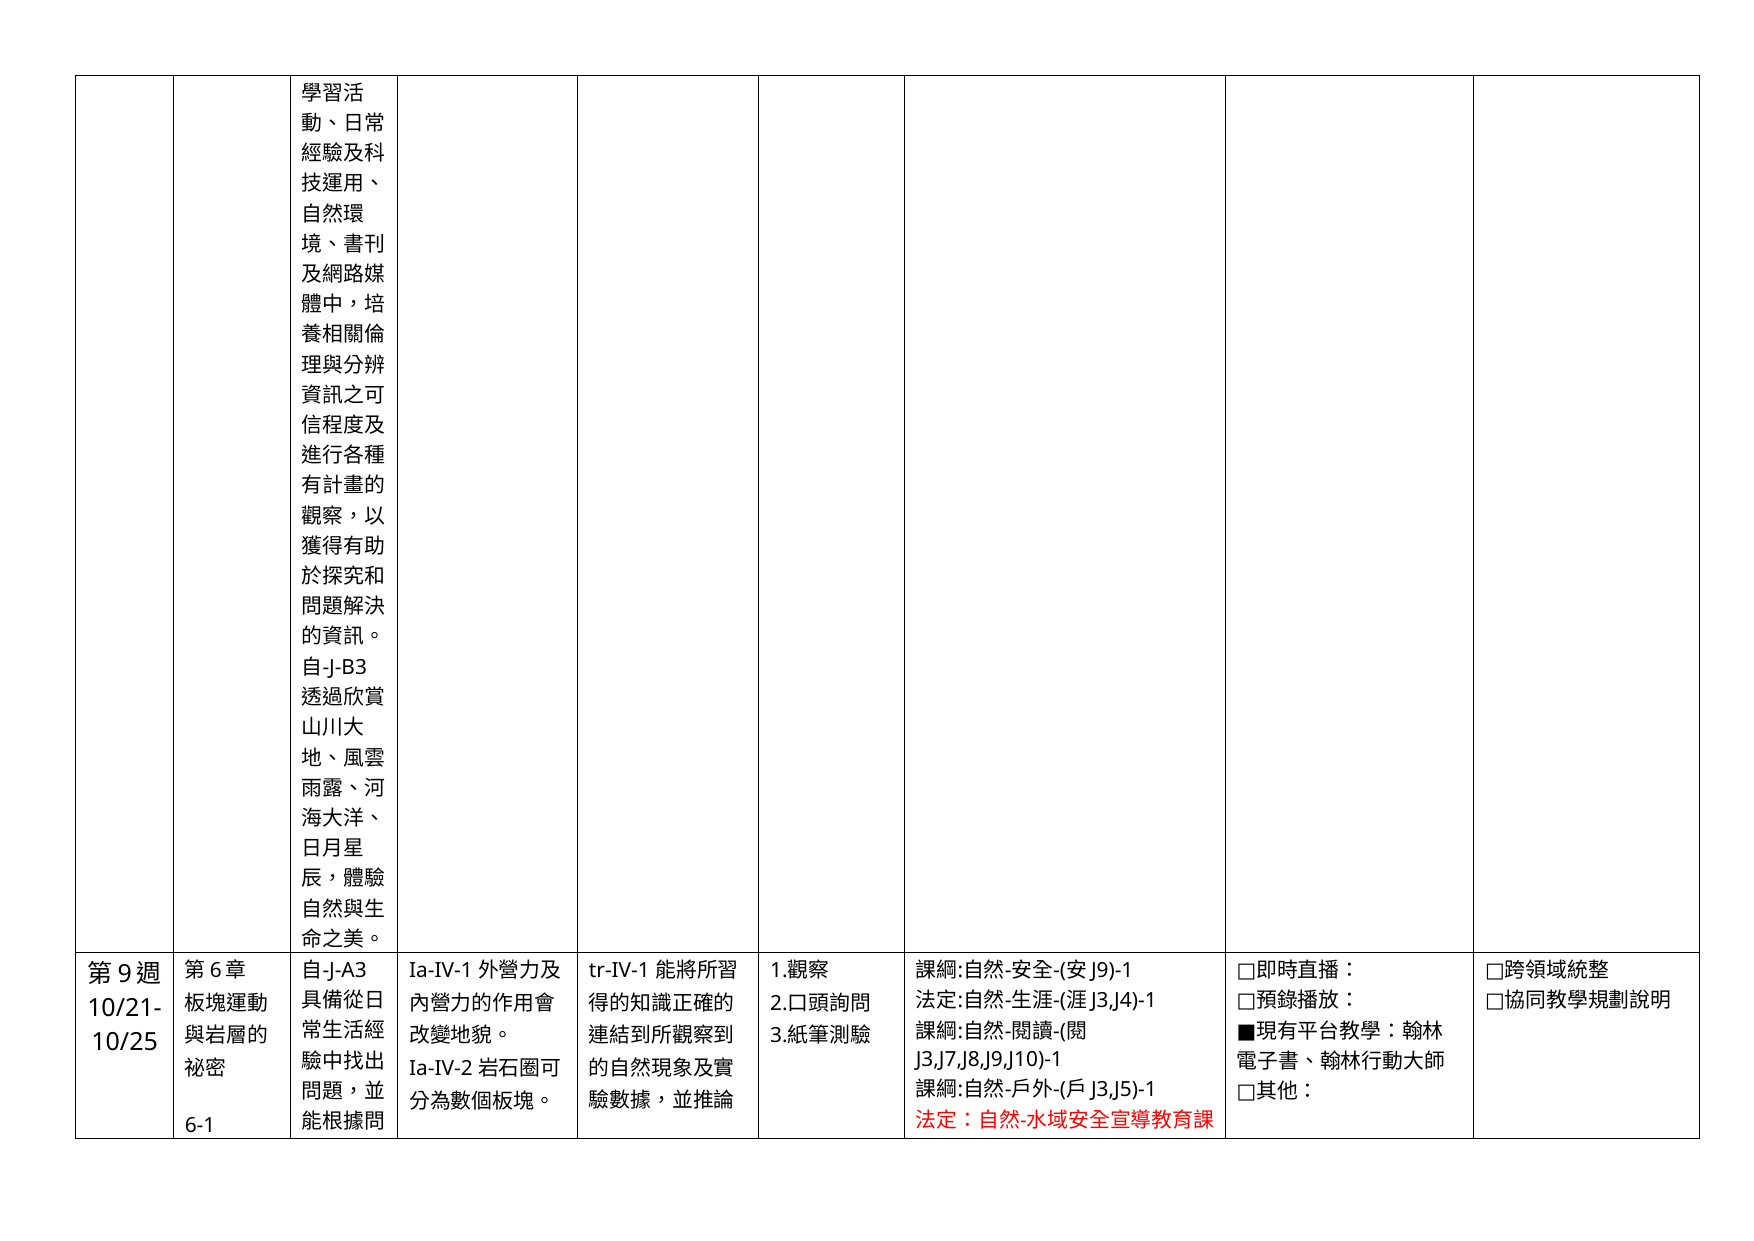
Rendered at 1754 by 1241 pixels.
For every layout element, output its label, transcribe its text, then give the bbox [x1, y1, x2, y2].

table_cell Ia-IV-1 外營力及內營力的作用會改變地貌。 Ia-IV-2 岩石圈可分為數個板塊。 [398, 953, 577, 1138]
table_cell [76, 76, 173, 952]
table_cell [905, 76, 1225, 952]
table_cell 學習活動、日常經驗及科技運用、自然環境、書刊及網路媒體中，培養相關倫理與分辨資訊之可信程度及進行各種有計畫的觀察，以獲得有助於探究和問題解決的資訊。 自-J-B3 透過欣賞山川大地、風雲雨露、河海大洋、日月星辰，體驗自然與生命之美。 [291, 76, 397, 952]
table_cell 課綱:自然-安全-(安J9)-1 法定:自然-生涯-(涯J3,J4)-1 課綱:自然-閱讀-(閱J3,J7,J8,J9,J10)-1 課綱:自然-戶外-(戶J3,J5)-1 法定：自然-水域安全宣導教育課 [905, 953, 1225, 1138]
table_cell [578, 76, 758, 952]
table_cell 1.觀察 2.口頭詢問 3.紙筆測驗 [759, 953, 904, 1138]
table_cell [174, 76, 290, 952]
table_cell 第9週 10/21-10/25 [76, 953, 173, 1138]
table_cell [1226, 76, 1473, 952]
table_cell [398, 76, 577, 952]
table_cell tr-IV-1 能將所習得的知識正確的連結到所觀察到的自然現象及實驗數據，並推論 [578, 953, 758, 1138]
table_cell 自-J-A3 具備從日常生活經驗中找出問題，並能根據問 [291, 953, 397, 1138]
table_cell [759, 76, 904, 952]
table_cell [1474, 76, 1699, 952]
table_cell □跨領域統整 □協同教學規劃說明 [1474, 953, 1699, 1138]
table_cell 第6章 板塊運動與岩層的祕密 6-1 [174, 953, 290, 1138]
table_cell □即時直播： □預錄播放： ■現有平台教學：翰林電子書、翰林行動大師 □其他： [1226, 953, 1473, 1138]
